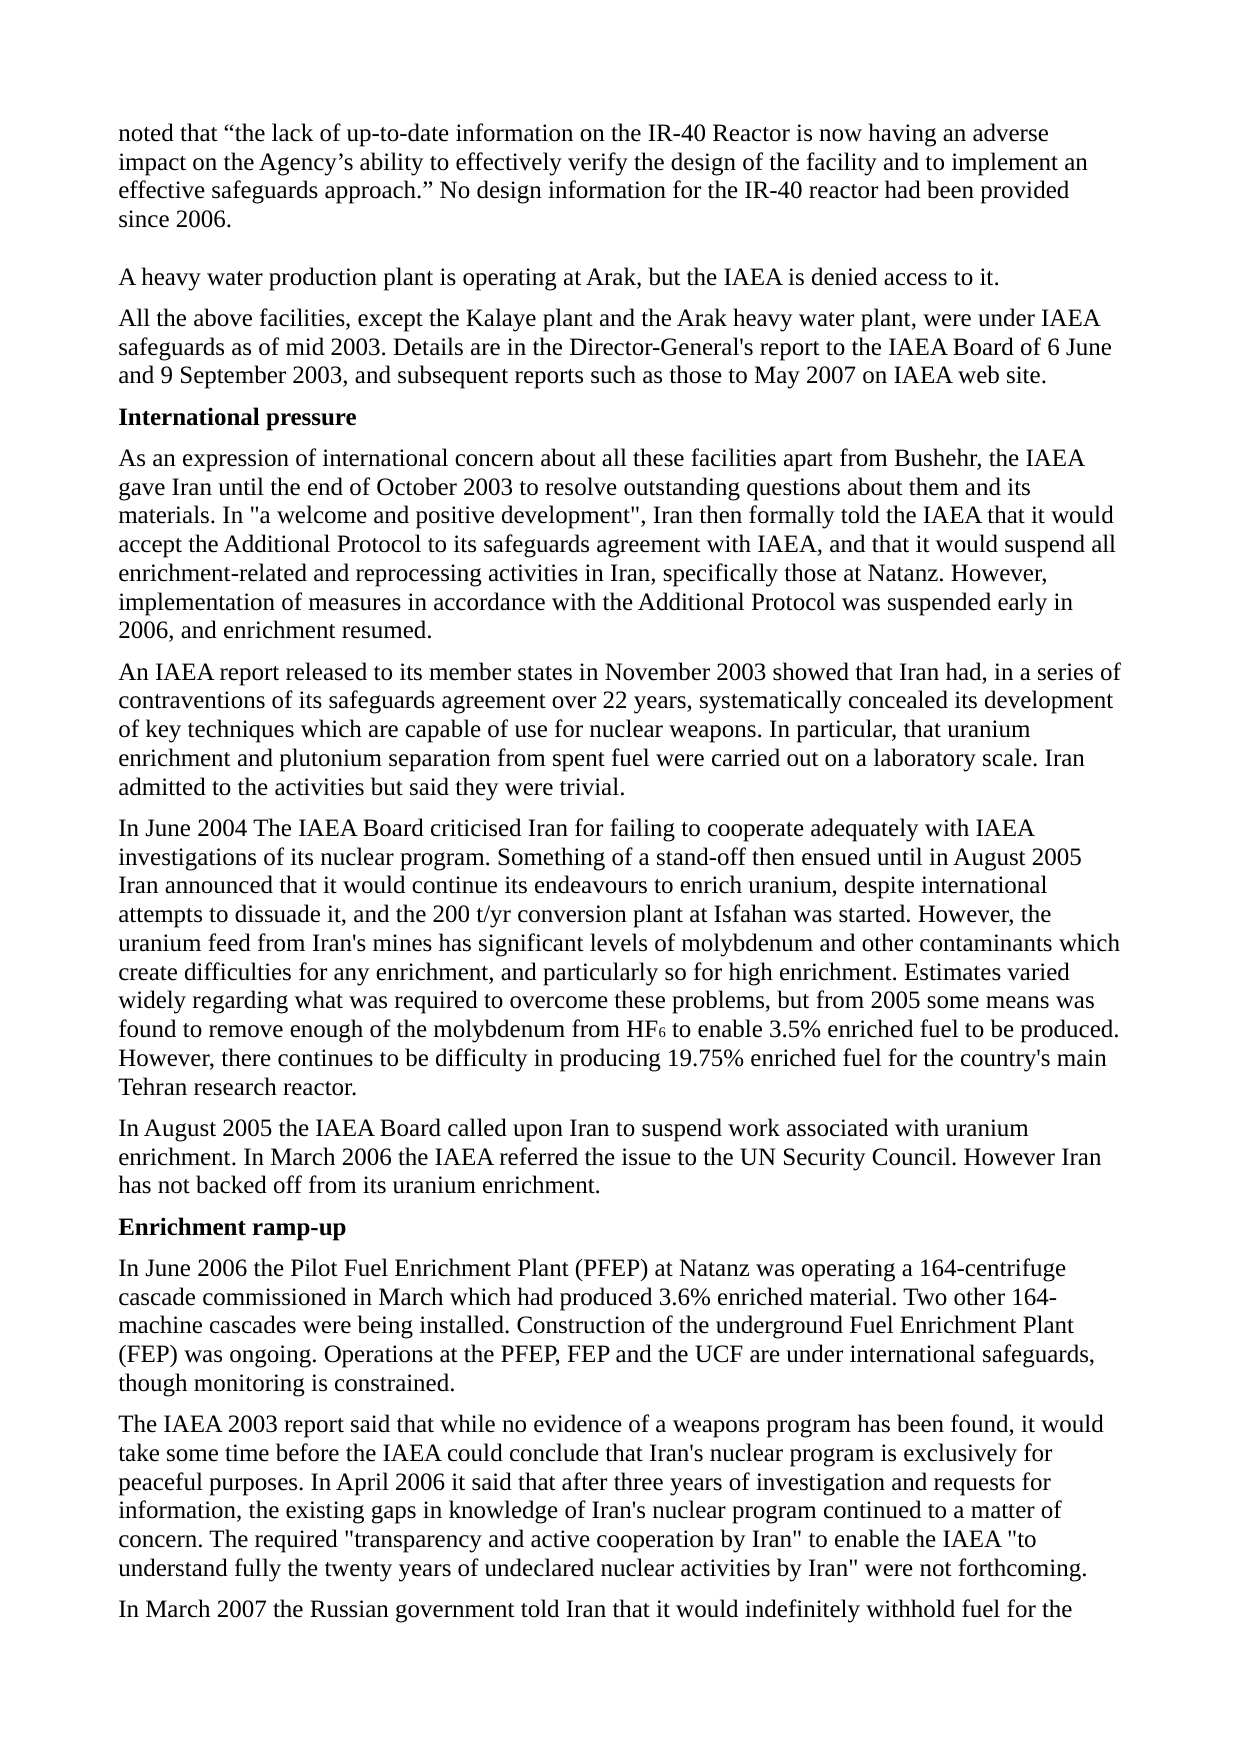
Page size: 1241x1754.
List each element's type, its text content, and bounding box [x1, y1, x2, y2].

text International pressure [118, 402, 1122, 431]
text In June 2006 the Pilot Fuel Enrichment Plant (PFEP) at Natanz was operating a 164-centrifuge cascade commissioned in March which had produced 3.6% enriched material. Two other 164-machine cascades were being installed. Construction of the underground Fuel Enrichment Plant (FEP) was ongoing. Operations at the PFEP, FEP and the UCF are under international safeguards, though monitoring is constrained. [118, 1253, 1122, 1397]
text Enrichment ramp-up [118, 1212, 1122, 1241]
text noted that “the lack of up-to-date information on the IR-40 Reactor is now having an adverse impact on the Agency’s ability to effectively verify the design of the facility and to implement an effective safeguards approach.” No design information for the IR-40 reactor had been provided since 2006. A heavy water production plant is operating at Arak, but the IAEA is denied access to it. [118, 118, 1122, 291]
text In March 2007 the Russian government told Iran that it would indefinitely withhold fuel for the [118, 1594, 1122, 1623]
text An IAEA report released to its member states in November 2003 showed that Iran had, in a series of contraventions of its safeguards agreement over 22 years, systematically concealed its development of key techniques which are capable of use for nuclear weapons. In particular, that uranium enrichment and plutonium separation from spent fuel were carried out on a laboratory scale. Iran admitted to the activities but said they were trivial. [118, 657, 1122, 801]
text In June 2004 The IAEA Board criticised Iran for failing to cooperate adequately with IAEA investigations of its nuclear program. Something of a stand-off then ensued until in August 2005 Iran announced that it would continue its endeavours to enrich uranium, despite international attempts to dissuade it, and the 200 t/yr conversion plant at Isfahan was started. However, the uranium feed from Iran's mines has significant levels of molybdenum and other contaminants which create difficulties for any enrichment, and particularly so for high enrichment. Estimates varied widely regarding what was required to overcome these problems, but from 2005 some means was found to remove enough of the molybdenum from HF6 to enable 3.5% enriched fuel to be produced. However, there continues to be difficulty in producing 19.75% enriched fuel for the country's main Tehran research reactor. [118, 813, 1122, 1101]
text In August 2005 the IAEA Board called upon Iran to suspend work associated with uranium enrichment. In March 2006 the IAEA referred the issue to the UN Security Council. However Iran has not backed off from its uranium enrichment. [118, 1113, 1122, 1199]
text As an expression of international concern about all these facilities apart from Bushehr, the IAEA gave Iran until the end of October 2003 to resolve outstanding questions about them and its materials. In "a welcome and positive development", Iran then formally told the IAEA that it would accept the Additional Protocol to its safeguards agreement with IAEA, and that it would suspend all enrichment-related and reprocessing activities in Iran, specifically those at Natanz. However, implementation of measures in accordance with the Additional Protocol was suspended early in 2006, and enrichment resumed. [118, 443, 1122, 644]
text The IAEA 2003 report said that while no evidence of a weapons program has been found, it would take some time before the IAEA could conclude that Iran's nuclear program is exclusively for peaceful purposes. In April 2006 it said that after three years of investigation and requests for information, the existing gaps in knowledge of Iran's nuclear program continued to a matter of concern. The required "transparency and active cooperation by Iran" to enable the IAEA "to understand fully the twenty years of undeclared nuclear activities by Iran" were not forthcoming. [118, 1409, 1122, 1582]
text All the above facilities, except the Kalaye plant and the Arak heavy water plant, were under IAEA safeguards as of mid 2003. Details are in the Director-General's report to the IAEA Board of 6 June and 9 September 2003, and subsequent reports such as those to May 2007 on IAEA web site. [118, 303, 1122, 389]
